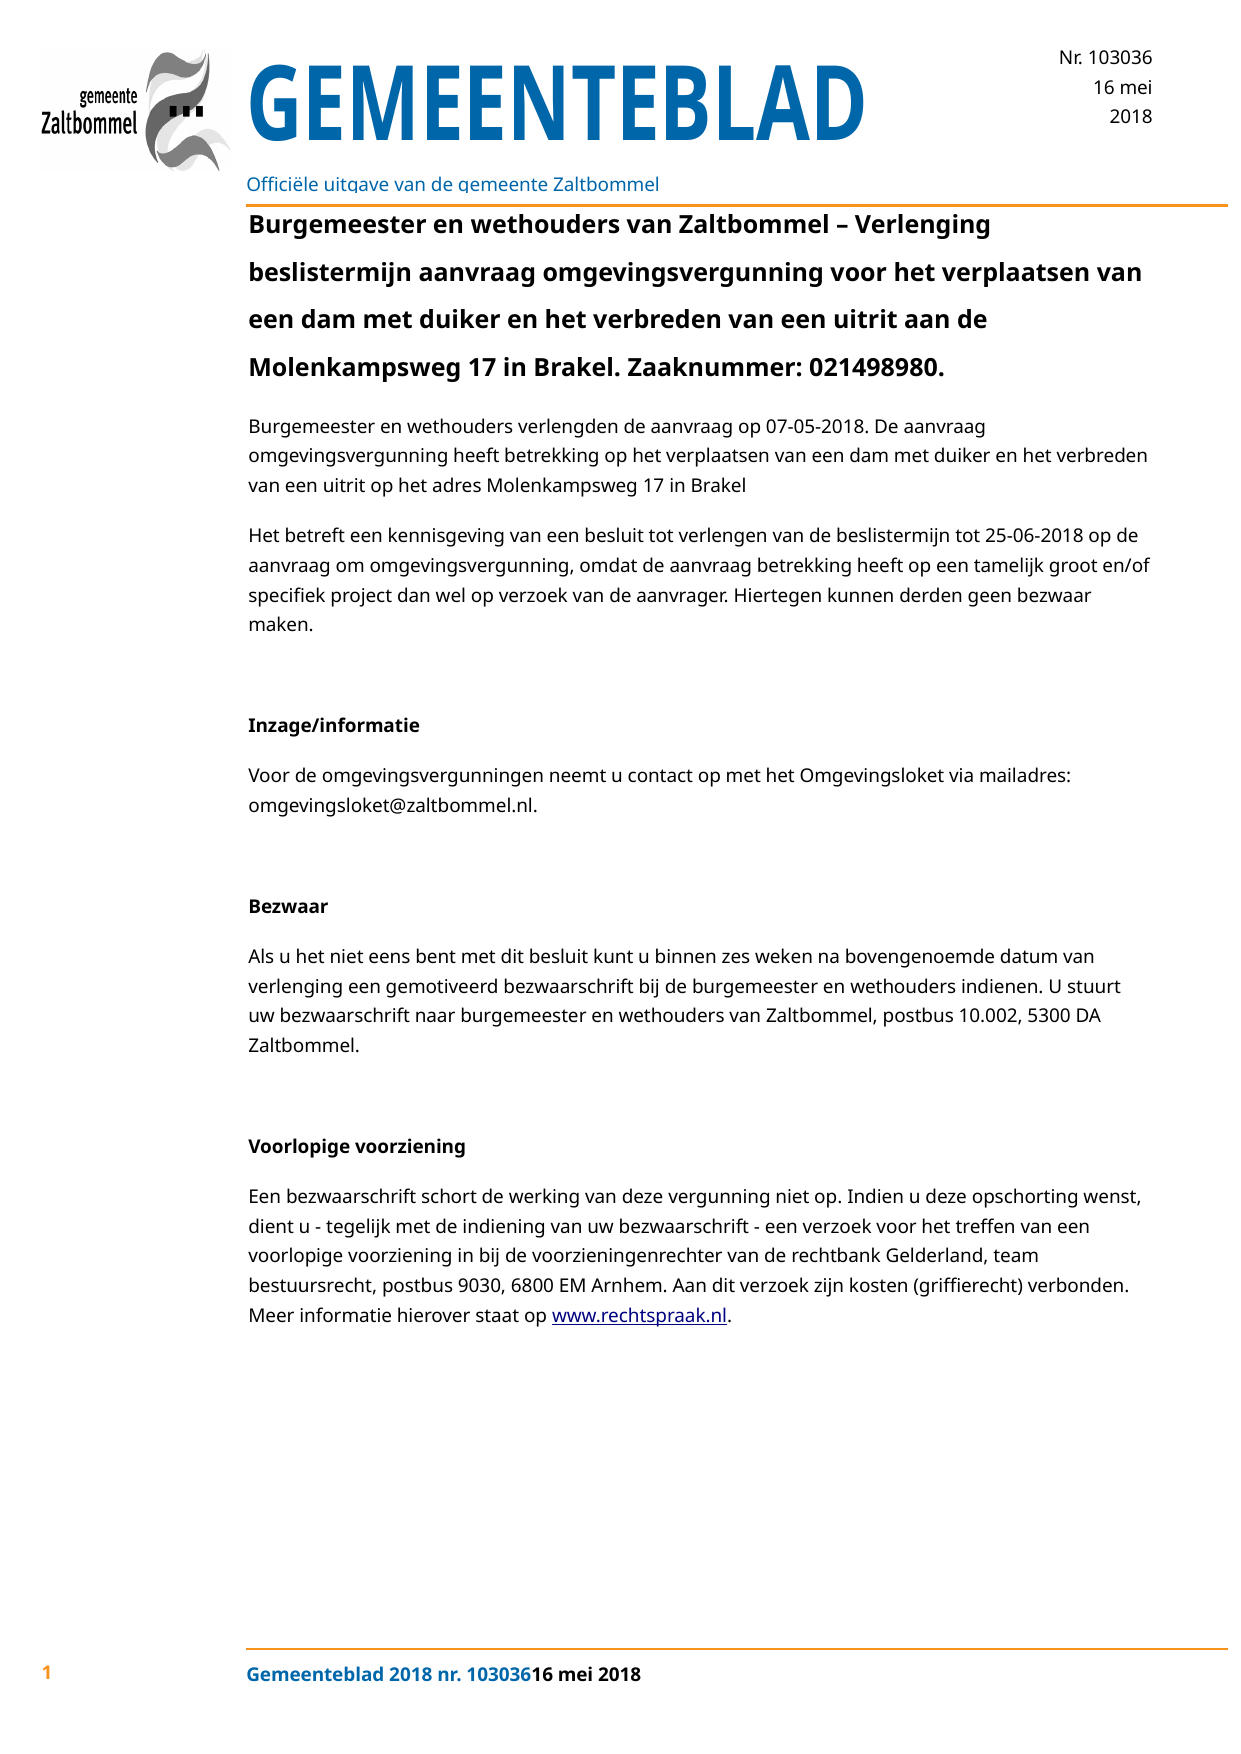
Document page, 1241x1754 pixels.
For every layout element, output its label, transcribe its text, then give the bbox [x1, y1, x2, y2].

text Als u het niet eens bent met dit besluit kunt u binnen zes weken na bovengenoemde datum van verlenging een gemotiveerd bezwaarschrift bij de burgemeester en wethouders indienen. U stuurt uw bezwaarschrift naar burgemeester en wethouders van Zaltbommel, postbus 10.002, 5300 DA Zaltbommel. [248, 943, 1152, 1058]
text Bezwaar [248, 893, 1152, 919]
text Het betreft een kennisgeving van een besluit tot verlengen van de beslistermijn tot 25-06-2018 op de aanvraag om omgevingsvergunning, omdat de aanvraag betrekking heeft op een tamelijk groot en/of specifiek project dan wel op verzoek van de aanvrager. Hiertegen kunnen derden geen bezwaar maken. [248, 523, 1152, 637]
picture [41, 47, 231, 172]
text Voor de omgevingsvergunningen neemt u contact op met het Omgevingsloket via mailadres: omgevingsloket@zaltbommel.nl. [248, 763, 1152, 818]
text Burgemeester en wethouders van Zaltbommel – Verlenging beslistermijn aanvraag omgevingsvergunning voor het verplaatsen van een dam met duiker en het verbreden van een uitrit aan de Molenkampsweg 17 in Brakel. Zaaknummer: 021498980. [248, 207, 1152, 384]
text Inzage/informatie [248, 712, 1152, 738]
text Een bezwaarschrift schort de werking van deze vergunning niet op. Indien u deze opschorting wenst, dient u - tegelijk met de indiening van uw bezwaarschrift - een verzoek voor het treffen van een voorlopige voorziening in bij de voorzieningenrechter van de rechtbank Gelderland, team bestuursrecht, postbus 9030, 6800 EM Arnhem. Aan dit verzoek zijn kosten (griffierecht) verbonden. Meer informatie hierover staat op www.rechtspraak.nl. [248, 1183, 1152, 1328]
text Voorlopige voorziening [248, 1133, 1152, 1159]
text Burgemeester en wethouders verlengden de aanvraag op 07-05-2018. De aanvraag omgevingsvergunning heeft betrekking op het verplaatsen van een dam met duiker en het verbreden van een uitrit op het adres Molenkampsweg 17 in Brakel [248, 413, 1152, 498]
